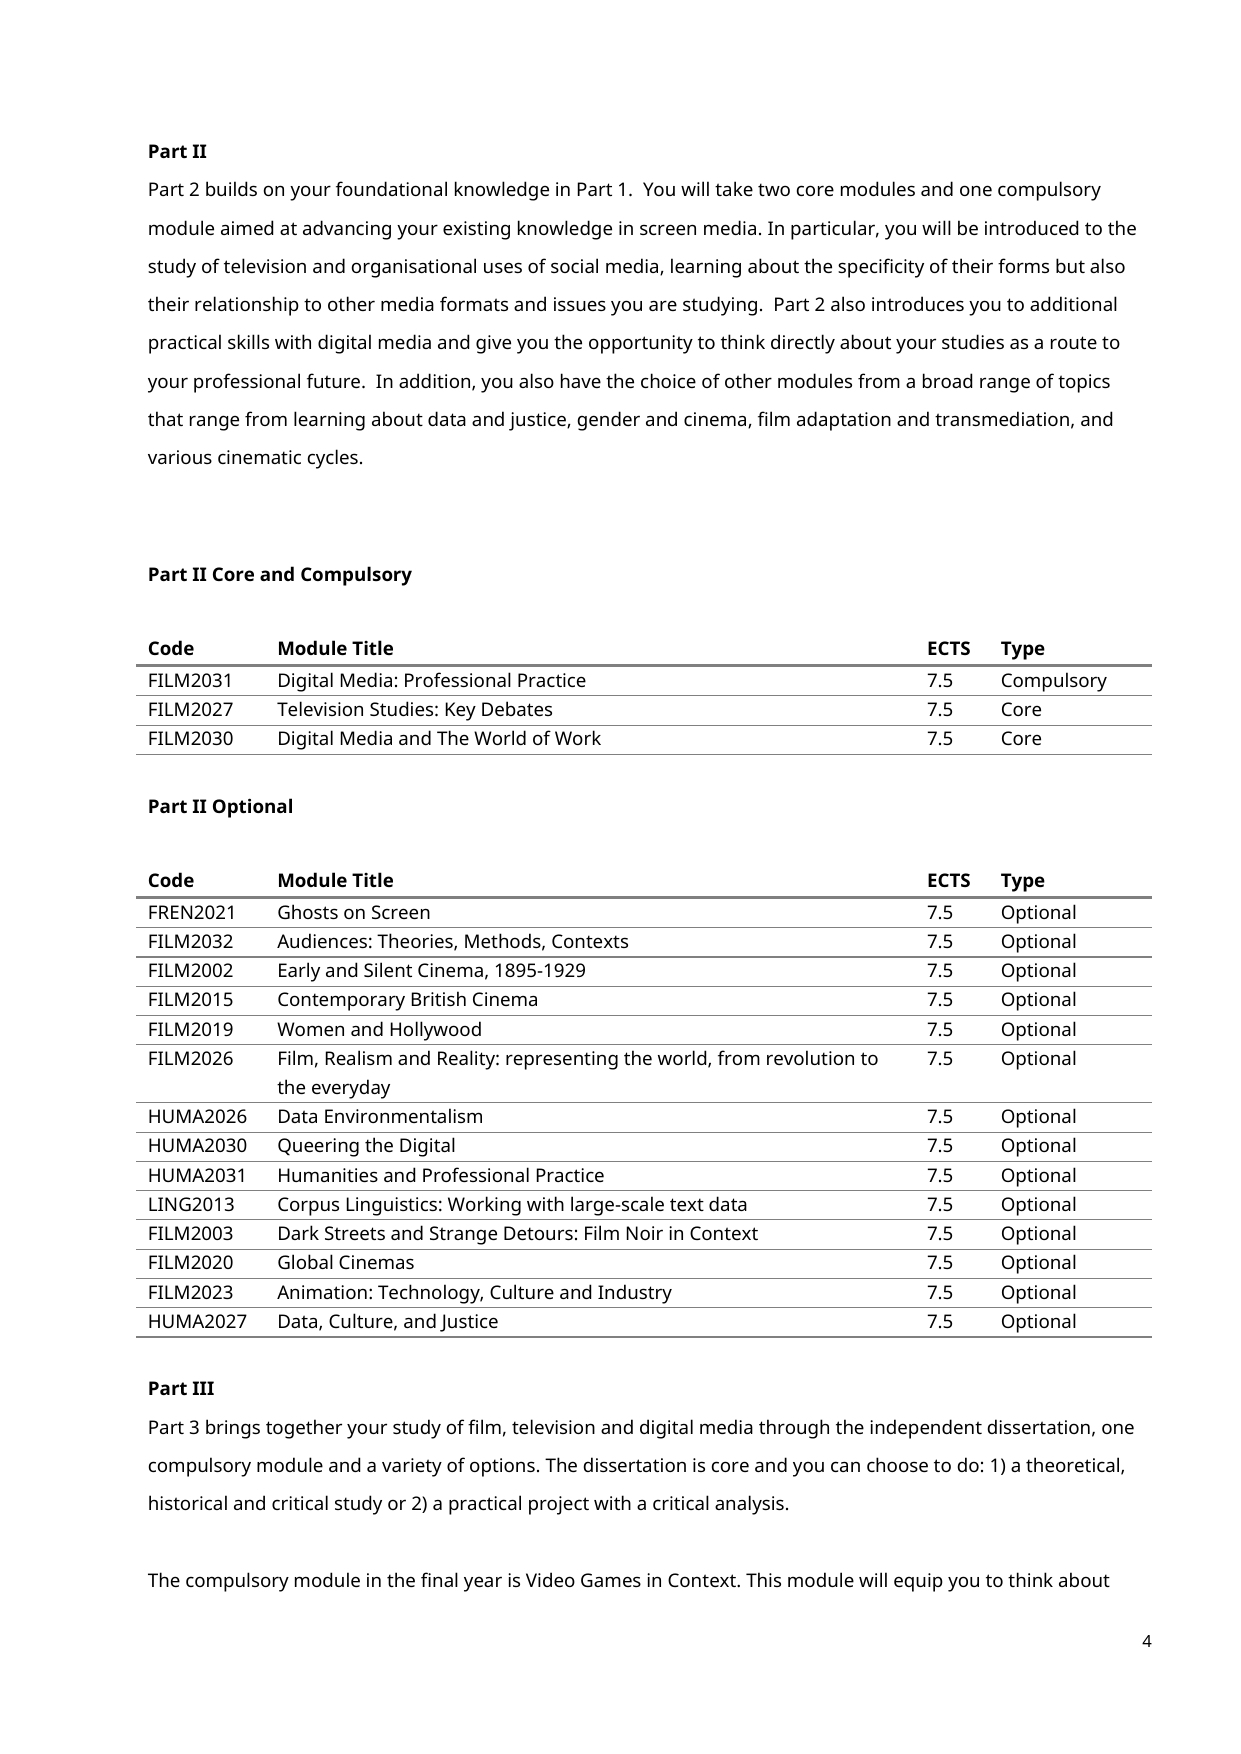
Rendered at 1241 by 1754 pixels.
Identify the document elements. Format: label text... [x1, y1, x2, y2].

table_cell Type [989, 868, 1152, 896]
table_cell Digital Media and The World of Work [266, 726, 916, 754]
table_cell Module Title [266, 636, 916, 664]
table_cell 7.5 [916, 667, 989, 695]
table_cell 7.5 [916, 928, 989, 956]
table_cell 7.5 [916, 899, 989, 927]
table_cell Digital Media: Professional Practice [266, 667, 916, 695]
table_cell 7.5 [916, 1279, 989, 1307]
table_cell HUMA2031 [136, 1162, 266, 1190]
table_cell Optional [989, 1045, 1152, 1102]
table_cell 7.5 [916, 958, 989, 986]
table_cell Film, Realism and Reality: representing the world, from revolution to the everyday [266, 1045, 916, 1102]
table_cell FILM2031 [136, 667, 266, 695]
table_cell Television Studies: Key Debates [266, 696, 916, 724]
table_cell FILM2002 [136, 958, 266, 986]
table_cell Dark Streets and Strange Detours: Film Noir in Context [266, 1220, 916, 1249]
table_cell HUMA2027 [136, 1308, 266, 1336]
table_cell Optional [989, 928, 1152, 956]
table_cell Optional [989, 1016, 1152, 1044]
table_cell Data, Culture, and Justice [266, 1308, 916, 1336]
table_cell Code [136, 636, 266, 664]
table_cell Type [989, 636, 1152, 664]
table_cell FREN2021 [136, 899, 266, 927]
table_cell Ghosts on Screen [266, 899, 916, 927]
table_cell Contemporary British Cinema [266, 987, 916, 1015]
table_cell Optional [989, 1220, 1152, 1249]
table_cell Optional [989, 899, 1152, 927]
table_cell Core [989, 696, 1152, 724]
table_cell Part III Part 3 brings together your study of film, television and digital media through the independent dissertation, one compulsory module and a variety of options. The dissertation is core and you can choose to do: 1) a theoretical, historical and critical study or 2) a practical project with a critical analysis. The compulsory module in the final year is Video Games in Context. This module will equip you to think about [136, 1338, 1152, 1592]
table_cell Animation: Technology, Culture and Industry [266, 1279, 916, 1307]
table_cell Part II Part 2 builds on your foundational knowledge in Part 1. You will take two core modules and one compulsory module aimed at advancing your existing knowledge in screen media. In particular, you will be introduced to the study of television and organisational uses of social media, learning about the specificity of their forms but also their relationship to other media formats and issues you are studying. Part 2 also introduces you to additional practical skills with digital media and give you the opportunity to think directly about your studies as a route to your professional future. In addition, you also have the choice of other modules from a broad range of topics that range from learning about data and justice, gender and cinema, film adaptation and transmediation, and various cinematic cycles. [136, 99, 1152, 523]
table_cell Women and Hollywood [266, 1016, 916, 1044]
table_cell Optional [989, 1308, 1152, 1336]
table_cell 7.5 [916, 1133, 989, 1161]
table_cell 7.5 [916, 1308, 989, 1336]
table_cell FILM2015 [136, 987, 266, 1015]
table_cell 7.5 [916, 1220, 989, 1249]
table_cell FILM2023 [136, 1279, 266, 1307]
table_cell FILM2020 [136, 1250, 266, 1278]
table_cell Part II Optional [136, 755, 1152, 868]
table_cell HUMA2026 [136, 1103, 266, 1132]
table_cell Global Cinemas [266, 1250, 916, 1278]
table_cell HUMA2030 [136, 1133, 266, 1161]
table_cell Module Title [266, 868, 916, 896]
table_cell 7.5 [916, 1016, 989, 1044]
table_cell Optional [989, 1133, 1152, 1161]
table_cell Optional [989, 1103, 1152, 1132]
table_cell Optional [989, 958, 1152, 986]
table_cell Optional [989, 1279, 1152, 1307]
table_cell Audiences: Theories, Methods, Contexts [266, 928, 916, 956]
table_cell Data Environmentalism [266, 1103, 916, 1132]
table_cell LING2013 [136, 1191, 266, 1219]
table_cell 7.5 [916, 1162, 989, 1190]
table_cell FILM2030 [136, 726, 266, 754]
table_cell 7.5 [916, 1191, 989, 1219]
table_cell 7.5 [916, 726, 989, 754]
table_cell Optional [989, 987, 1152, 1015]
table_cell Optional [989, 1191, 1152, 1219]
table_cell Early and Silent Cinema, 1895-1929 [266, 958, 916, 986]
table_cell FILM2026 [136, 1045, 266, 1102]
table_cell ECTS [916, 636, 989, 664]
table_cell 7.5 [916, 696, 989, 724]
table_cell Queering the Digital [266, 1133, 916, 1161]
table_cell Part II Core and Compulsory [136, 523, 1152, 636]
table_cell 7.5 [916, 1103, 989, 1132]
table_cell Code [136, 868, 266, 896]
table_cell 7.5 [916, 987, 989, 1015]
table_cell Core [989, 726, 1152, 754]
table_cell Compulsory [989, 667, 1152, 695]
table_cell FILM2003 [136, 1220, 266, 1249]
table_cell Optional [989, 1162, 1152, 1190]
table_cell Optional [989, 1250, 1152, 1278]
table_cell 7.5 [916, 1045, 989, 1102]
table_cell FILM2027 [136, 696, 266, 724]
table_cell FILM2032 [136, 928, 266, 956]
table_cell FILM2019 [136, 1016, 266, 1044]
table_cell 7.5 [916, 1250, 989, 1278]
table_cell ECTS [916, 868, 989, 896]
table_cell Humanities and Professional Practice [266, 1162, 916, 1190]
table_cell Corpus Linguistics: Working with large-scale text data [266, 1191, 916, 1219]
